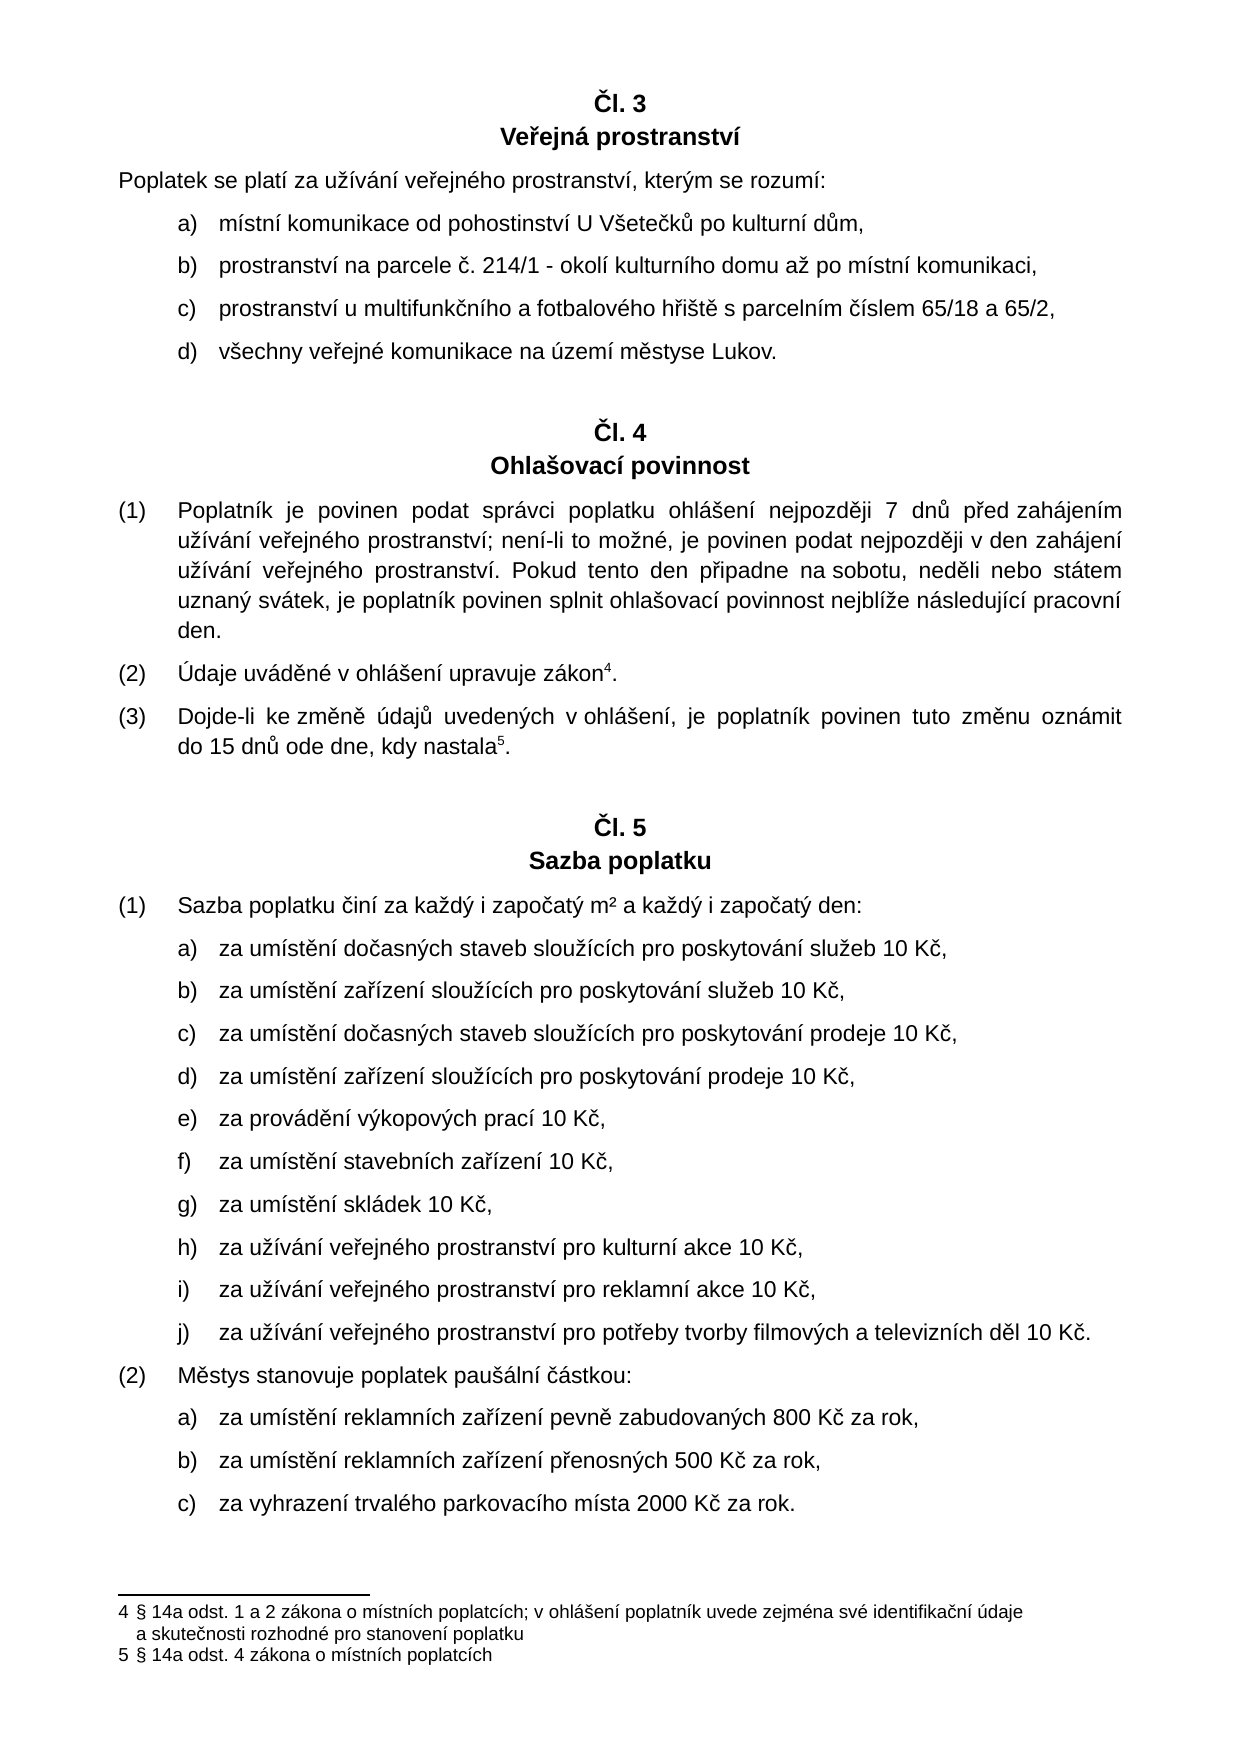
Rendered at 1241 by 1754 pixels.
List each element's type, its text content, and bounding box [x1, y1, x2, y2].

list za vyhrazení trvalého parkovacího místa 2000 Kč za rok. [177, 1490, 1122, 1516]
list Městys stanovuje poplatek paušální částkou: [118, 1362, 1122, 1388]
list § 14a odst. 1 a 2 zákona o místních poplatcích; v ohlášení poplatník uvede zejména své identifikační údaje a skutečnosti rozhodné pro stanovení poplatku [118, 1601, 1122, 1644]
list za umístění reklamních zařízení přenosných 500 Kč za rok, [177, 1447, 1122, 1473]
list Sazba poplatku činí za každý i započatý m² a každý i započatý den: [118, 892, 1122, 918]
list Údaje uváděné v ohlášení upravuje zákon. [118, 660, 1122, 687]
list § 14a odst. 4 zákona o místních poplatcích [118, 1644, 1122, 1665]
subtitle Čl. 4 Ohlašovací povinnost [118, 418, 1122, 480]
list za umístění skládek 10 Kč, [177, 1191, 1122, 1217]
list za užívání veřejného prostranství pro potřeby tvorby filmových a televizních děl 10 Kč. [177, 1319, 1122, 1345]
list za provádění výkopových prací 10 Kč, [177, 1105, 1122, 1132]
list za umístění zařízení sloužících pro poskytování služeb 10 Kč, [177, 977, 1122, 1004]
list všechny veřejné komunikace na území městyse Lukov. [177, 338, 1122, 364]
list za umístění stavebních zařízení 10 Kč, [177, 1148, 1122, 1174]
list za umístění dočasných staveb sloužících pro poskytování služeb 10 Kč, [177, 934, 1122, 961]
list Dojde-li ke změně údajů uvedených v ohlášení, je poplatník povinen tuto změnu oznámit do 15 dnů ode dne, kdy nastala. [118, 703, 1122, 759]
list místní komunikace od pohostinství U Všetečků po kulturní dům, [177, 210, 1122, 236]
text Poplatek se platí za užívání veřejného prostranství, kterým se rozumí: [118, 167, 1122, 193]
list za umístění reklamních zařízení pevně zabudovaných 800 Kč za rok, [177, 1404, 1122, 1431]
list za umístění zařízení sloužících pro poskytování prodeje 10 Kč, [177, 1063, 1122, 1089]
list za užívání veřejného prostranství pro kulturní akce 10 Kč, [177, 1233, 1122, 1260]
list prostranství u multifunkčního a fotbalového hřiště s parcelním číslem 65/18 a 65/2, [177, 295, 1122, 322]
list za umístění dočasných staveb sloužících pro poskytování prodeje 10 Kč, [177, 1020, 1122, 1046]
list za užívání veřejného prostranství pro reklamní akce 10 Kč, [177, 1276, 1122, 1303]
subtitle Čl. 5 Sazba poplatku [118, 813, 1122, 875]
list prostranství na parcele č. 214/1 - okolí kulturního domu až po místní komunikaci, [177, 252, 1122, 279]
list Poplatník je povinen podat správci poplatku ohlášení nejpozději 7 dnů před zahájením užívání veřejného prostranství; není-li to možné, je povinen podat nejpozději v den zahájení užívání veřejného prostranství. Pokud tento den připadne na sobotu, neděli nebo státem uznaný svátek, je poplatník povinen splnit ohlašovací povinnost nejblíže následující pracovní den. [118, 497, 1122, 644]
subtitle Čl. 3 Veřejná prostranství [118, 88, 1122, 150]
